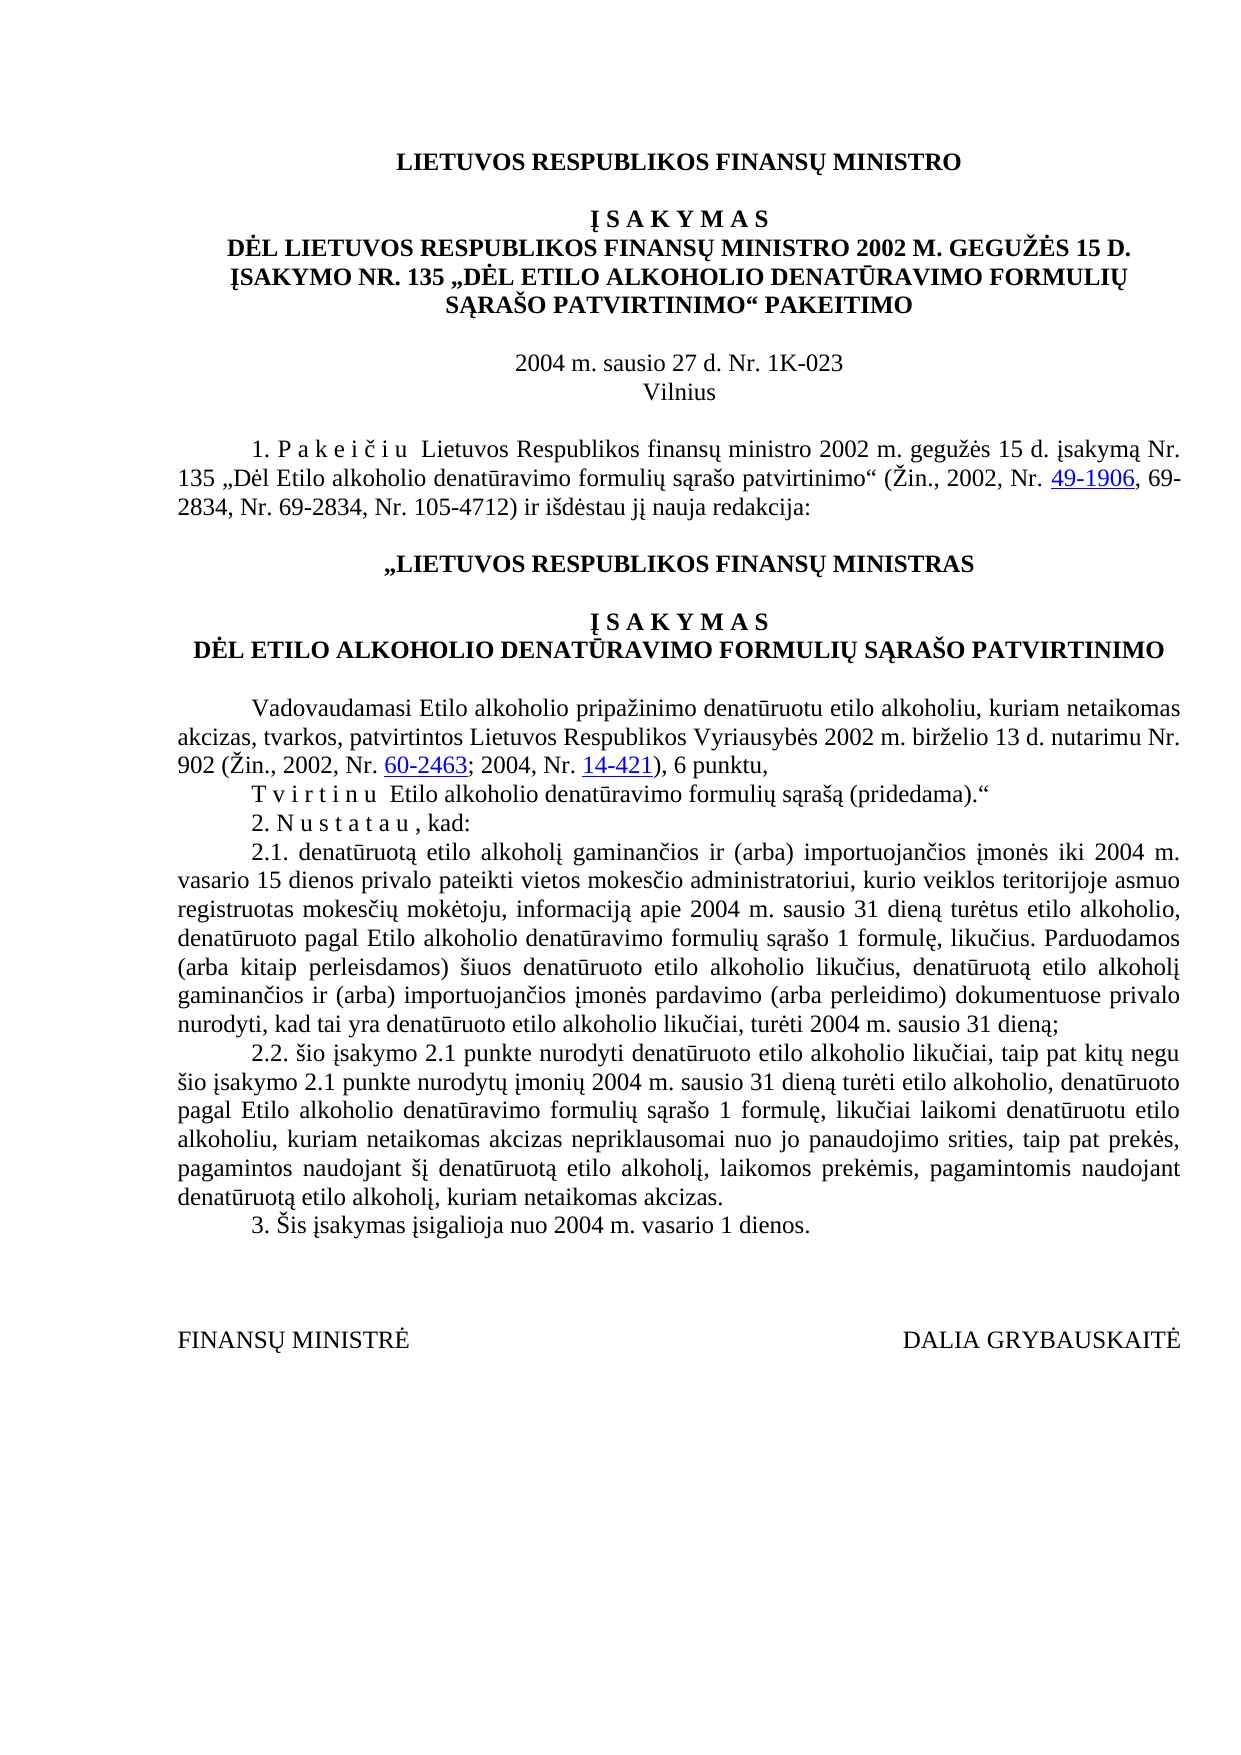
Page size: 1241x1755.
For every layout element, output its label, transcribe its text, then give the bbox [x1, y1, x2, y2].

text 1. Pakeičiu Lietuvos Respublikos finansų ministro 2002 m. gegužės 15 d. įsakymą Nr. 135 „Dėl Etilo alkoholio denatūravimo formulių sąrašo patvirtinimo“ (Žin., 2002, Nr. 49-1906, 69-2834, Nr. 69-2834, Nr. 105-4712) ir išdėstau jį nauja redakcija: [177, 434, 1181, 521]
text Vadovaudamasi Etilo alkoholio pripažinimo denatūruotu etilo alkoholiu, kuriam netaikomas akcizas, tvarkos, patvirtintos Lietuvos Respublikos Vyriausybės 2002 m. birželio 13 d. nutarimu Nr. 902 (Žin., 2002, Nr. 60-2463; 2004, Nr. 14-421), 6 punktu, [177, 693, 1181, 779]
text 2. Nustatau, kad: [177, 808, 1181, 837]
text 3. Šis įsakymas įsigalioja nuo 2004 m. vasario 1 dienos. [177, 1211, 1181, 1239]
text Tvirtinu Etilo alkoholio denatūravimo formulių sąrašą (pridedama).“ [177, 779, 1181, 808]
text 2.1. denatūruotą etilo alkoholį gaminančios ir (arba) importuojančios įmonės iki 2004 m. vasario 15 dienos privalo pateikti vietos mokesčio administratoriui, kurio veiklos teritorijoje asmuo registruotas mokesčių mokėtoju, informaciją apie 2004 m. sausio 31 dieną turėtus etilo alkoholio, denatūruoto pagal Etilo alkoholio denatūravimo formulių sąrašo 1 formulę, likučius. Parduodamos (arba kitaip perleisdamos) šiuos denatūruoto etilo alkoholio likučius, denatūruotą etilo alkoholį gaminančios ir (arba) importuojančios įmonės pardavimo (arba perleidimo) dokumentuose privalo nurodyti, kad tai yra denatūruoto etilo alkoholio likučiai, turėti 2004 m. sausio 31 dieną; [177, 837, 1181, 1038]
text FINANSŲ MINISTRĖ DALIA GRYBAUSKAITĖ [177, 1326, 1181, 1354]
text LIETUVOS RESPUBLIKOS FINANSŲ MINISTRO [177, 147, 1181, 176]
text DĖL ETILO ALKOHOLIO DENATŪRAVIMO FORMULIŲ SĄRAŠO PATVIRTINIMO [177, 636, 1181, 664]
text 2004 m. sausio 27 d. Nr. 1K-023 [177, 348, 1181, 377]
text 2.2. šio įsakymo 2.1 punkte nurodyti denatūruoto etilo alkoholio likučiai, taip pat kitų negu šio įsakymo 2.1 punkte nurodytų įmonių 2004 m. sausio 31 dieną turėti etilo alkoholio, denatūruoto pagal Etilo alkoholio denatūravimo formulių sąrašo 1 formulę, likučiai laikomi denatūruotu etilo alkoholiu, kuriam netaikomas akcizas nepriklausomai nuo jo panaudojimo srities, taip pat prekės, pagamintos naudojant šį denatūruotą etilo alkoholį, laikomos prekėmis, pagamintomis naudojant denatūruotą etilo alkoholį, kuriam netaikomas akcizas. [177, 1038, 1181, 1211]
text ĮSAKYMAS [177, 204, 1181, 233]
text ĮSAKYMAS [177, 607, 1181, 636]
text DĖL LIETUVOS RESPUBLIKOS FINANSŲ MINISTRO 2002 M. GEGUŽĖS 15 D. ĮSAKYMO NR. 135 „DĖL ETILO ALKOHOLIO DENATŪRAVIMO FORMULIŲ SĄRAŠO PATVIRTINIMO“ PAKEITIMO [177, 233, 1181, 319]
text Vilnius [177, 377, 1181, 406]
text „LIETUVOS RESPUBLIKOS FINANSŲ MINISTRAS [177, 549, 1181, 578]
